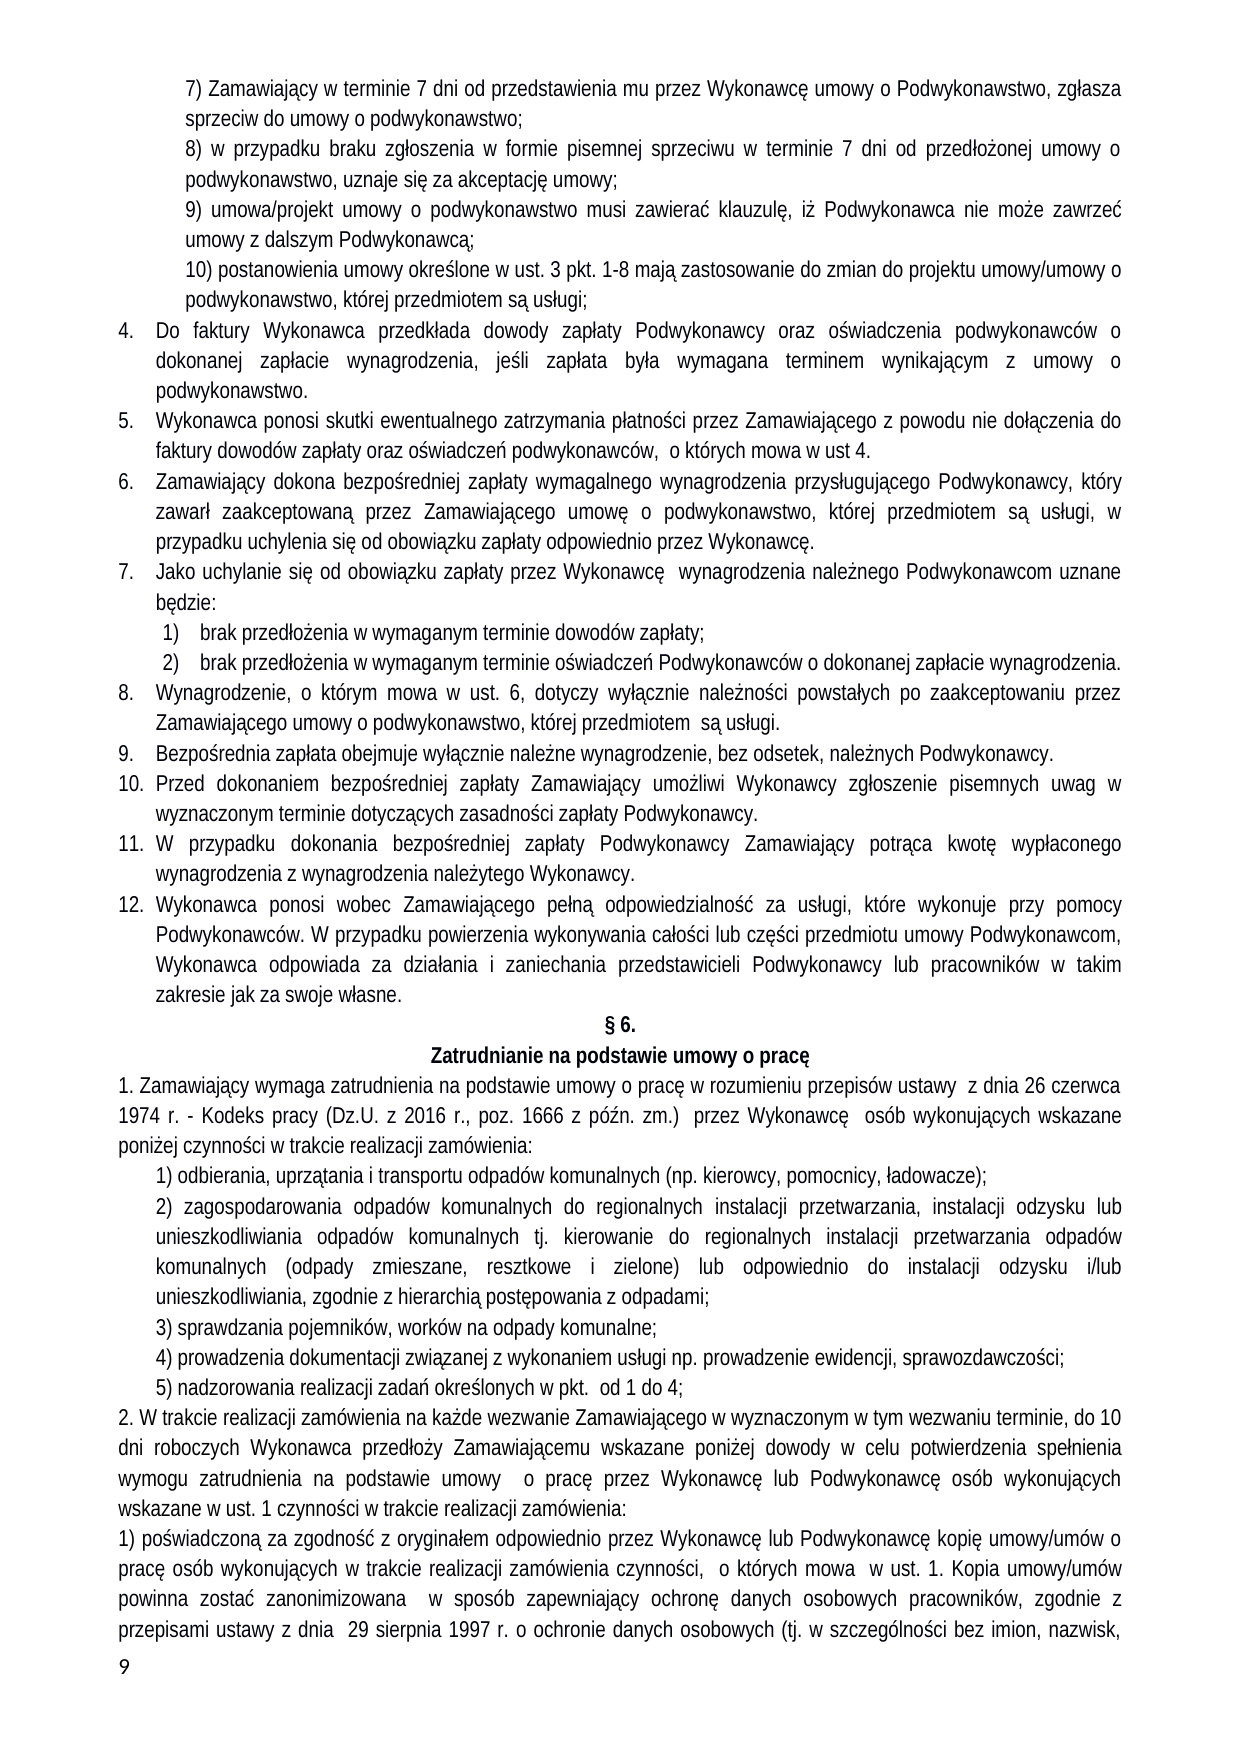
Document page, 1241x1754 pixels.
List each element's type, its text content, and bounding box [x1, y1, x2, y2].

list 1) odbierania, uprzątania i transportu odpadów komunalnych (np. kierowcy, pomocnicy, ładowacze); [118, 1162, 1122, 1189]
list Jako uchylanie się od obowiązku zapłaty przez Wykonawcę wynagrodzenia należnego Podwykonawcom uznane będzie: [118, 558, 1122, 615]
list 9) umowa/projekt umowy o podwykonawstwo musi zawierać klauzulę, iż Podwykonawca nie może zawrzeć umowy z dalszym Podwykonawcą; [148, 196, 1122, 252]
list 2) zagospodarowania odpadów komunalnych do regionalnych instalacji przetwarzania, instalacji odzysku lub unieszkodliwiania odpadów komunalnych tj. kierowanie do regionalnych instalacji przetwarzania odpadów komunalnych (odpady zmieszane, resztkowe i zielone) lub odpowiednio do instalacji odzysku i/lub unieszkodliwiania, zgodnie z hierarchią postępowania z odpadami; [118, 1193, 1122, 1310]
list 1) poświadczoną za zgodność z oryginałem odpowiednio przez Wykonawcę lub Podwykonawcę kopię umowy/umów o pracę osób wykonujących w trakcie realizacji zamówienia czynności, o których mowa w ust. 1. Kopia umowy/umów powinna zostać zanonimizowana w sposób zapewniający ochronę danych osobowych pracowników, zgodnie z przepisami ustawy z dnia 29 sierpnia 1997 r. o ochronie danych osobowych (tj. w szczególności bez imion, nazwisk, [118, 1525, 1122, 1642]
list brak przedłożenia w wymaganym terminie oświadczeń Podwykonawców o dokonanej zapłacie wynagrodzenia. [162, 649, 1122, 675]
list 4) prowadzenia dokumentacji związanej z wykonaniem usługi np. prowadzenie ewidencji, sprawozdawczości; [118, 1344, 1122, 1370]
list Zamawiający dokona bezpośredniej zapłaty wymagalnego wynagrodzenia przysługującego Podwykonawcy, który zawarł zaakceptowaną przez Zamawiającego umowę o podwykonawstwo, której przedmiotem są usługi, w przypadku uchylenia się od obowiązku zapłaty odpowiednio przez Wykonawcę. [118, 468, 1122, 554]
list 1. Zamawiający wymaga zatrudnienia na podstawie umowy o pracę w rozumieniu przepisów ustawy z dnia 26 czerwca 1974 r. - Kodeks pracy (Dz.U. z 2016 r., poz. 1666 z późn. zm.) przez Wykonawcę osób wykonujących wskazane poniżej czynności w trakcie realizacji zamówienia: [118, 1072, 1122, 1159]
list Przed dokonaniem bezpośredniej zapłaty Zamawiający umożliwi Wykonawcy zgłoszenie pisemnych uwag w wyznaczonym terminie dotyczących zasadności zapłaty Podwykonawcy. [118, 770, 1122, 826]
list 5) nadzorowania realizacji zadań określonych w pkt. od 1 do 4; [118, 1374, 1122, 1400]
list brak przedłożenia w wymaganym terminie dowodów zapłaty; [162, 619, 1122, 645]
list 2. W trakcie realizacji zamówienia na każde wezwanie Zamawiającego w wyznaczonym w tym wezwaniu terminie, do 10 dni roboczych Wykonawca przedłoży Zamawiającemu wskazane poniżej dowody w celu potwierdzenia spełnienia wymogu zatrudnienia na podstawie umowy o pracę przez Wykonawcę lub Podwykonawcę osób wykonujących wskazane w ust. 1 czynności w trakcie realizacji zamówienia: [118, 1404, 1122, 1521]
list Wykonawca ponosi wobec Zamawiającego pełną odpowiedzialność za usługi, które wykonuje przy pomocy Podwykonawców. W przypadku powierzenia wykonywania całości lub części przedmiotu umowy Podwykonawcom, Wykonawca odpowiada za działania i zaniechania przedstawicieli Podwykonawcy lub pracowników w takim zakresie jak za swoje własne. [118, 891, 1122, 1008]
list 7) Zamawiający w terminie 7 dni od przedstawienia mu przez Wykonawcę umowy o Podwykonawstwo, zgłasza sprzeciw do umowy o podwykonawstwo; [148, 75, 1122, 132]
list 10) postanowienia umowy określone w ust. 3 pkt. 1-8 mają zastosowanie do zmian do projektu umowy/umowy o podwykonawstwo, której przedmiotem są usługi; [148, 256, 1122, 313]
list W przypadku dokonania bezpośredniej zapłaty Podwykonawcy Zamawiający potrąca kwotę wypłaconego wynagrodzenia z wynagrodzenia należytego Wykonawcy. [118, 830, 1122, 887]
list 8) w przypadku braku zgłoszenia w formie pisemnej sprzeciwu w terminie 7 dni od przedłożonej umowy o podwykonawstwo, uznaje się za akceptację umowy; [148, 135, 1122, 192]
list Do faktury Wykonawca przedkłada dowody zapłaty Podwykonawcy oraz oświadczenia podwykonawców o dokonanej zapłacie wynagrodzenia, jeśli zapłata była wymagana terminem wynikającym z umowy o podwykonawstwo. [118, 317, 1122, 403]
list Wynagrodzenie, o którym mowa w ust. 6, dotyczy wyłącznie należności powstałych po zaakceptowaniu przez Zamawiającego umowy o podwykonawstwo, której przedmiotem są usługi. [118, 679, 1122, 736]
list 3) sprawdzania pojemników, worków na odpady komunalne; [118, 1313, 1122, 1340]
text Zatrudnianie na podstawie umowy o pracę [118, 1042, 1122, 1068]
text § 6. [118, 1011, 1122, 1038]
list Wykonawca ponosi skutki ewentualnego zatrzymania płatności przez Zamawiającego z powodu nie dołączenia do faktury dowodów zapłaty oraz oświadczeń podwykonawców, o których mowa w ust 4. [118, 407, 1122, 464]
list Bezpośrednia zapłata obejmuje wyłącznie należne wynagrodzenie, bez odsetek, należnych Podwykonawcy. [118, 739, 1122, 766]
